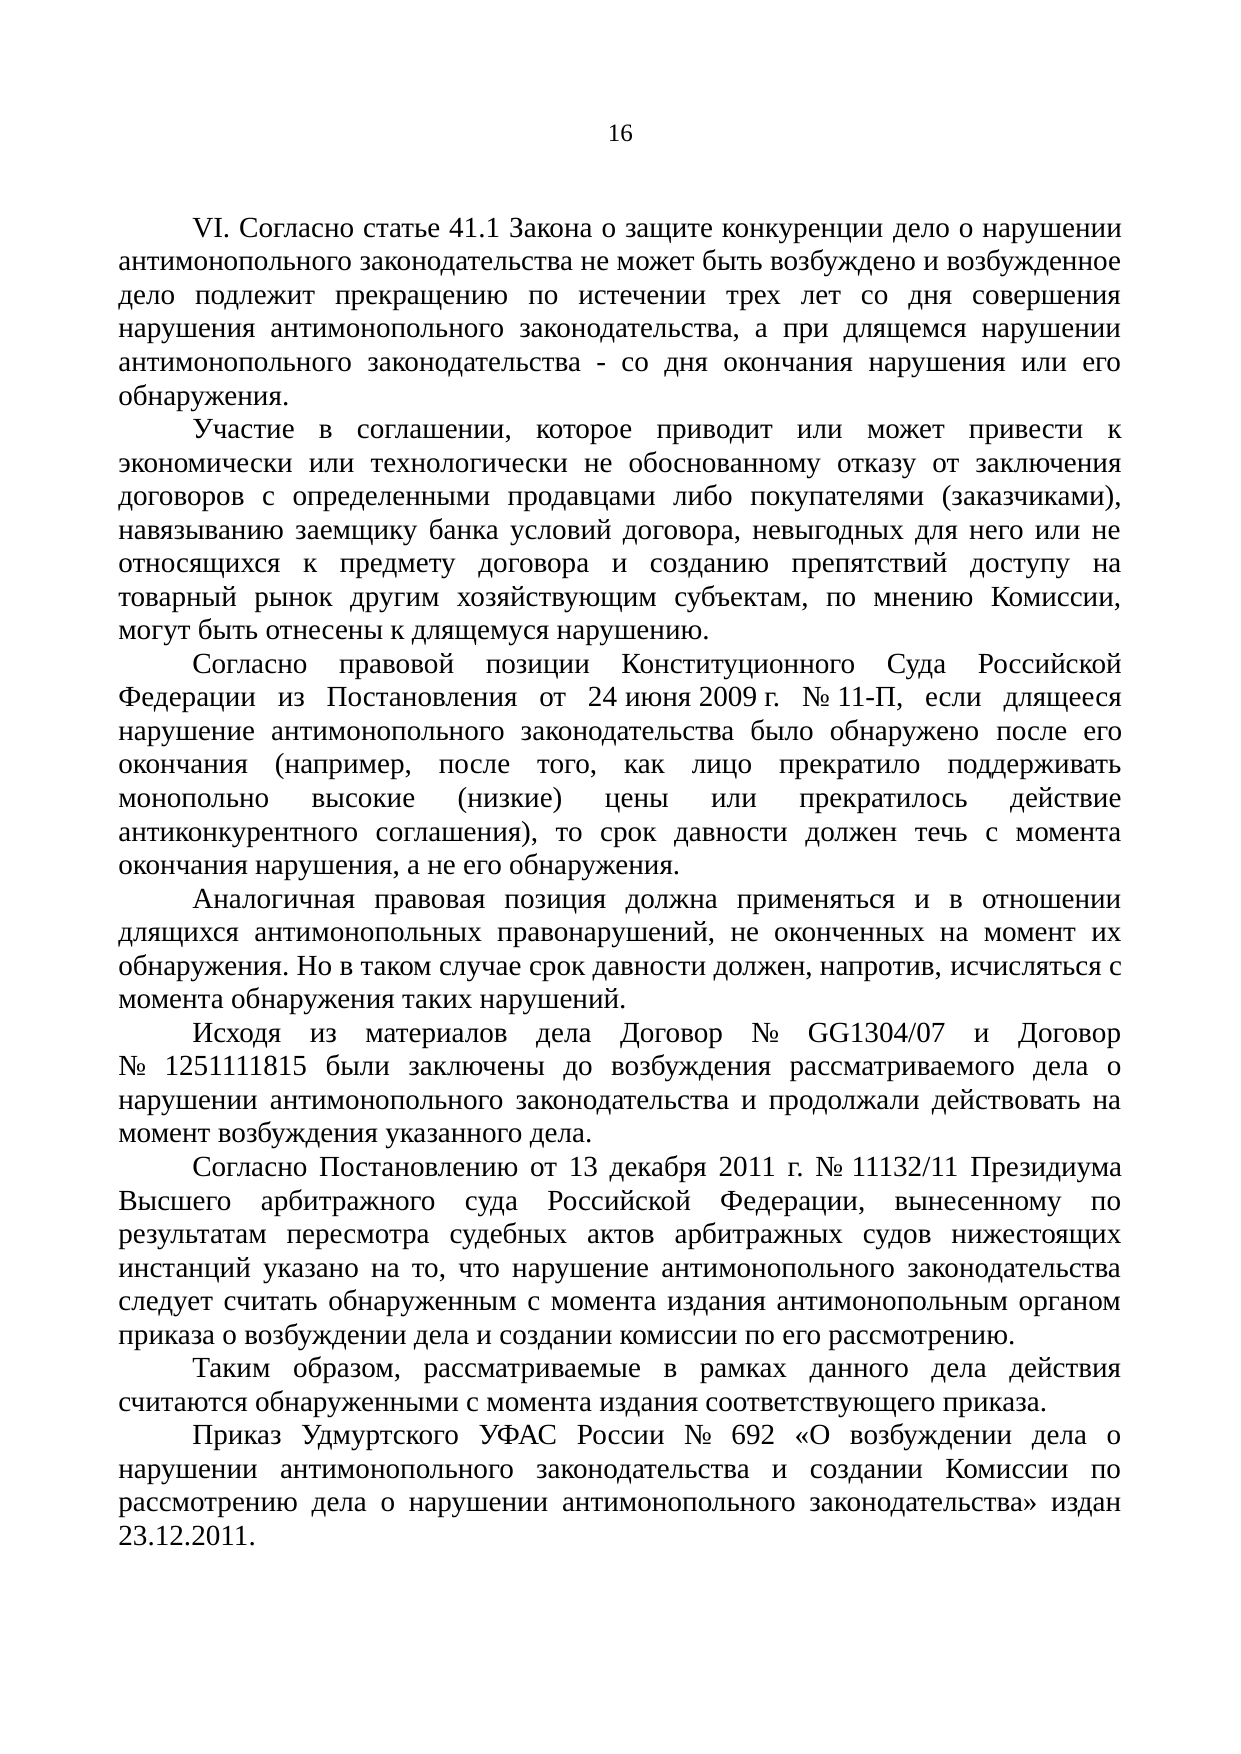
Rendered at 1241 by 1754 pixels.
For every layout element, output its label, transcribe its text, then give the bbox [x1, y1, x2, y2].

text Согласно Постановлению от 13 декабря 2011 г. № 11132/11 Президиума Высшего арбитражного суда Российской Федерации, вынесенному по результатам пересмотра судебных актов арбитражных судов нижестоящих инстанций указано на то, что нарушение антимонопольного законодательства следует считать обнаруженным с момента издания антимонопольным органом приказа о возбуждении дела и создании комиссии по его рассмотрению. [118, 1149, 1122, 1350]
text Согласно правовой позиции Конституционного Суда Российской Федерации из Постановления от 24 июня 2009 г. № 11-П, если длящееся нарушение антимонопольного законодательства было обнаружено после его окончания (например, после того, как лицо прекратило поддерживать монопольно высокие (низкие) цены или прекратилось действие антиконкурентного соглашения), то срок давности должен течь с момента окончания нарушения, а не его обнаружения. [118, 646, 1122, 881]
text Таким образом, рассматриваемые в рамках данного дела действия считаются обнаруженными с момента издания соответствующего приказа. [118, 1350, 1122, 1417]
text VI. Согласно статье 41.1 Закона о защите конкуренции дело о нарушении антимонопольного законодательства не может быть возбуждено и возбужденное дело подлежит прекращению по истечении трех лет со дня совершения нарушения антимонопольного законодательства, а при длящемся нарушении антимонопольного законодательства - со дня окончания нарушения или его обнаружения. [118, 210, 1122, 411]
text Исходя из материалов дела Договор № GG1304/07 и Договор № 1251111815 были заключены до возбуждения рассматриваемого дела о нарушении антимонопольного законодательства и продолжали действовать на момент возбуждения указанного дела. [118, 1015, 1122, 1149]
text Участие в соглашении, которое приводит или может привести к экономически или технологически не обоснованному отказу от заключения договоров с определенными продавцами либо покупателями (заказчиками), навязыванию заемщику банка условий договора, невыгодных для него или не относящихся к предмету договора и созданию препятствий доступу на товарный рынок другим хозяйствующим субъектам, по мнению Комиссии, могут быть отнесены к длящемуся нарушению. [118, 411, 1122, 646]
text Аналогичная правовая позиция должна применяться и в отношении длящихся антимонопольных правонарушений, не оконченных на момент их обнаружения. Но в таком случае срок давности должен, напротив, исчисляться с момента обнаружения таких нарушений. [118, 881, 1122, 1015]
text Приказ Удмуртского УФАС России № 692 «О возбуждении дела о нарушении антимонопольного законодательства и создании Комиссии по рассмотрению дела о нарушении антимонопольного законодательства» издан 23.12.2011. [118, 1417, 1122, 1552]
